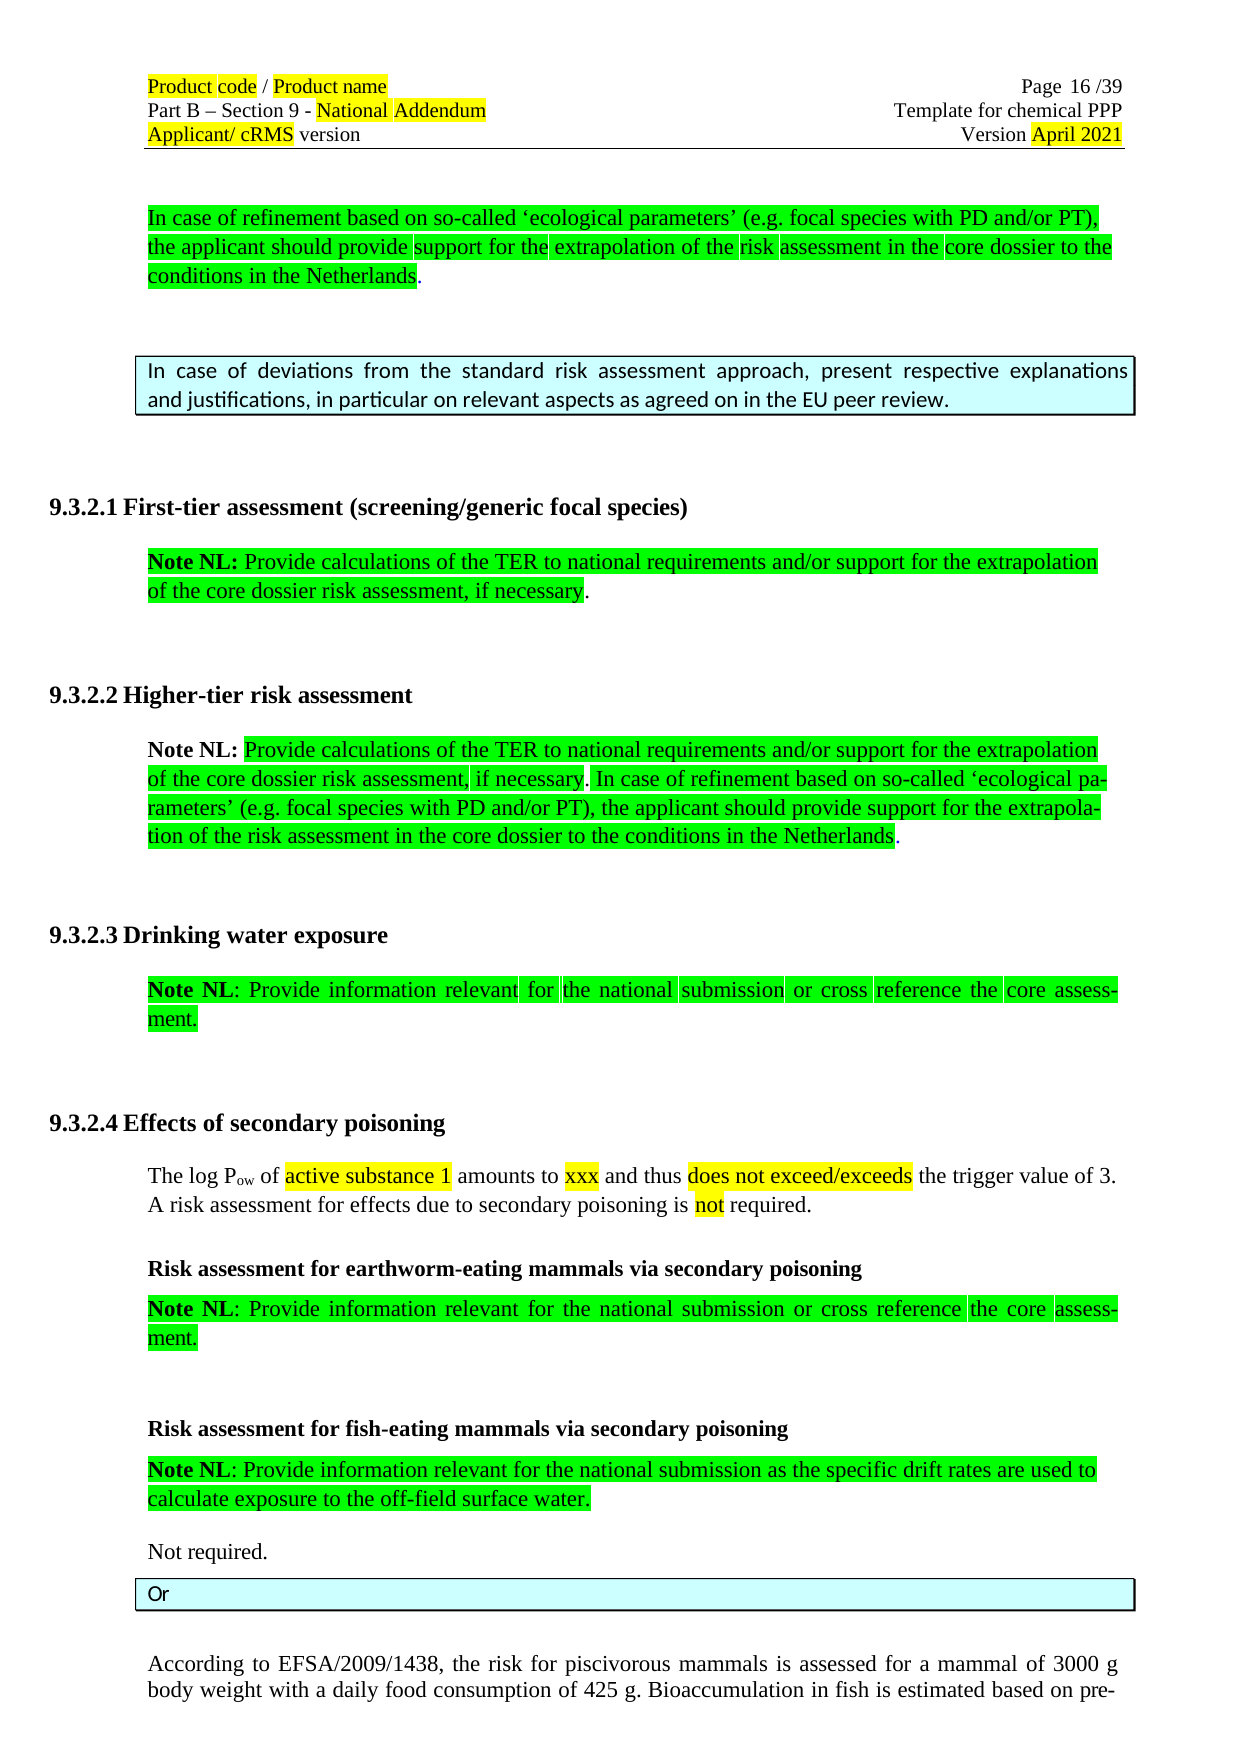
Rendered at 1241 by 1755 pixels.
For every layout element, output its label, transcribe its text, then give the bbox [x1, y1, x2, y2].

text Note NL: Provide calculations of the TER to national requirements and/or support for the extrapolation of the core dossier risk assessment, if necessary. [147, 548, 1112, 603]
subtitle Risk assessment for earthworm-eating mammals via secondary poisoning [147, 1254, 1147, 1281]
list First-tier assessment (screening/generic focal species) [49, 492, 1147, 521]
text According to EFSA/2009/1438, the risk for piscivorous mammals is assessed for a mammal of 3000 g body weight with a daily food consumption of 425 g. Bioaccumulation in fish is estimated based on pre- [147, 1650, 1124, 1703]
list Drinking water exposure [49, 921, 1147, 949]
text The log Pow of active substance 1 amounts to xxx and thus does not exceed/exceeds the trigger value of 3. A risk assessment for effects due to secondary poisoning is not required. [147, 1162, 1123, 1217]
text Note NL: Provide information relevant for the national submission as the specific drift rates are used to calculate exposure to the off-field surface water. [147, 1456, 1147, 1511]
text Not required. [147, 1538, 1147, 1564]
text Note NL: Provide information relevant for the national submission or cross reference the core assess- ment. [147, 1295, 1147, 1351]
text In case of refinement based on so-called ‘ecological parameters’ (e.g. focal species with PD and/or PT), the applicant should provide support for the extrapolation of the risk assessment in the core dossier to the conditions in the Netherlands. [147, 204, 1123, 289]
subtitle Risk assessment for fish-eating mammals via secondary poisoning [147, 1415, 1147, 1441]
list Effects of secondary poisoning [49, 1108, 1147, 1137]
text Note NL: Provide calculations of the TER to national requirements and/or support for the extrapolation of the core dossier risk assessment, if necessary. In case of refinement based on so-called ‘ecological pa- rameters’ (e.g. focal species with PD and/or PT), the applicant should provide support for the extrapola- tion of the risk assessment in the core dossier to the conditions in the Netherlands. [147, 736, 1112, 849]
text Note NL: Provide information relevant for the national submission or cross reference the core assess- ment. [147, 976, 1124, 1032]
list Higher-tier risk assessment [49, 680, 1147, 708]
